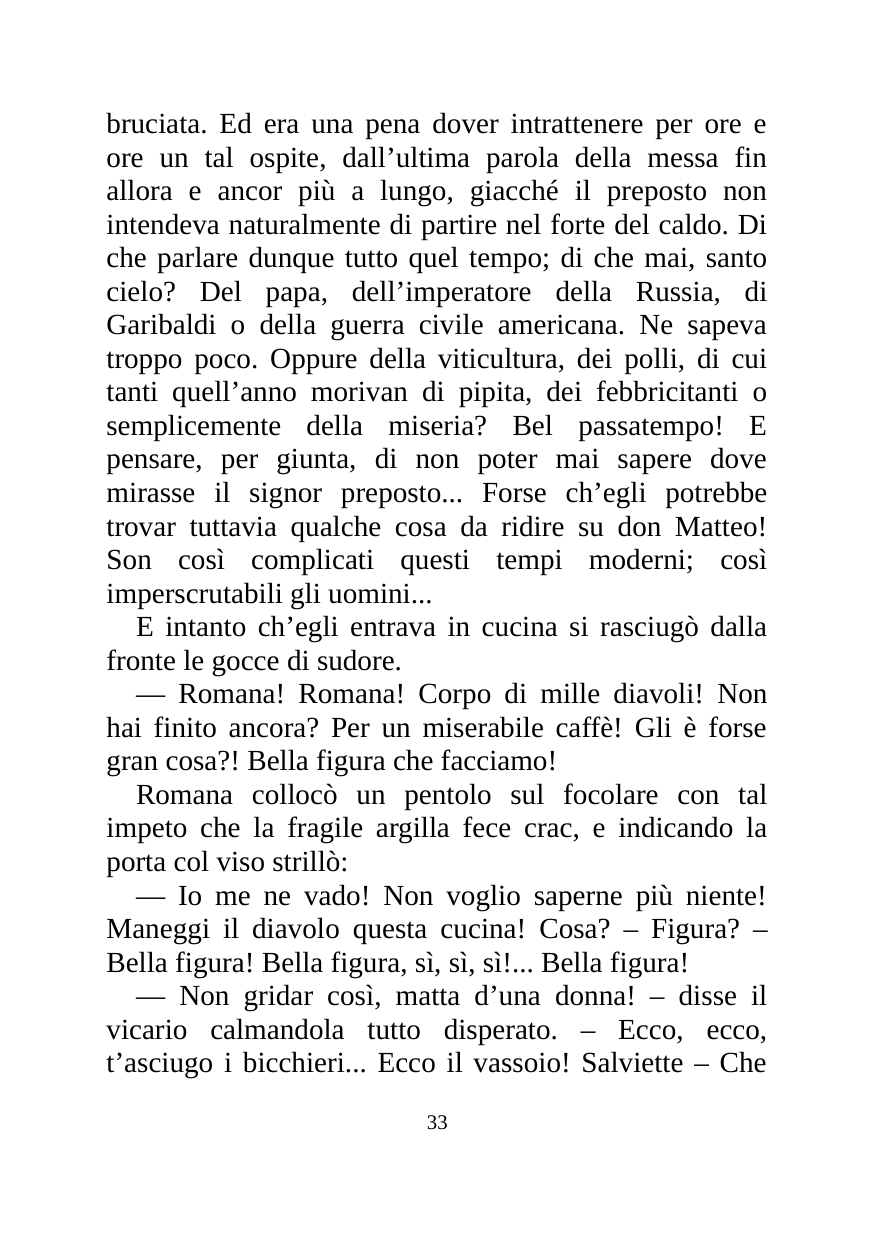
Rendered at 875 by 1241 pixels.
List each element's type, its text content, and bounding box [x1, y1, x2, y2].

text E intanto ch’egli entrava in cucina si rasciugò dalla fronte le gocce di sudore. [106, 609, 768, 676]
text — Io me ne vado! Non voglio saperne più niente! Maneggi il diavolo questa cucina! Cosa? – Figura? – Bella figura! Bella figura, sì, sì, sì!... Bella figura! [106, 878, 768, 978]
text bruciata. Ed era una pena dover intrattenere per ore e ore un tal ospite, dall’ultima parola della messa fin allora e ancor più a lungo, giacché il preposto non intendeva naturalmente di partire nel forte del caldo. Di che parlare dunque tutto quel tempo; di che mai, santo cielo? Del papa, dell’imperatore della Russia, di Garibaldi o della guerra civile americana. Ne sapeva troppo poco. Oppure della viticultura, dei polli, di cui tanti quell’anno morivan di pipita, dei febbricitanti o semplicemente della miseria? Bel passatempo! E pensare, per giunta, di non poter mai sapere dove mirasse il signor preposto... Forse ch’egli potrebbe trovar tuttavia qualche cosa da ridire su don Matteo! Son così complicati questi tempi moderni; così imperscrutabili gli uomini... [106, 106, 768, 609]
text — Non gridar così, matta d’una donna! – disse il vicario calmandola tutto disperato. – Ecco, ecco, t’asciugo i bicchieri... Ecco il vassoio! Salviette – Che [106, 978, 768, 1079]
text — Romana! Romana! Corpo di mille diavoli! Non hai finito ancora? Per un miserabile caffè! Gli è forse gran cosa?! Bella figura che facciamo! [106, 676, 768, 777]
text Romana collocò un pentolo sul focolare con tal impeto che la fragile argilla fece crac, e indicando la porta col viso strillò: [106, 777, 768, 878]
